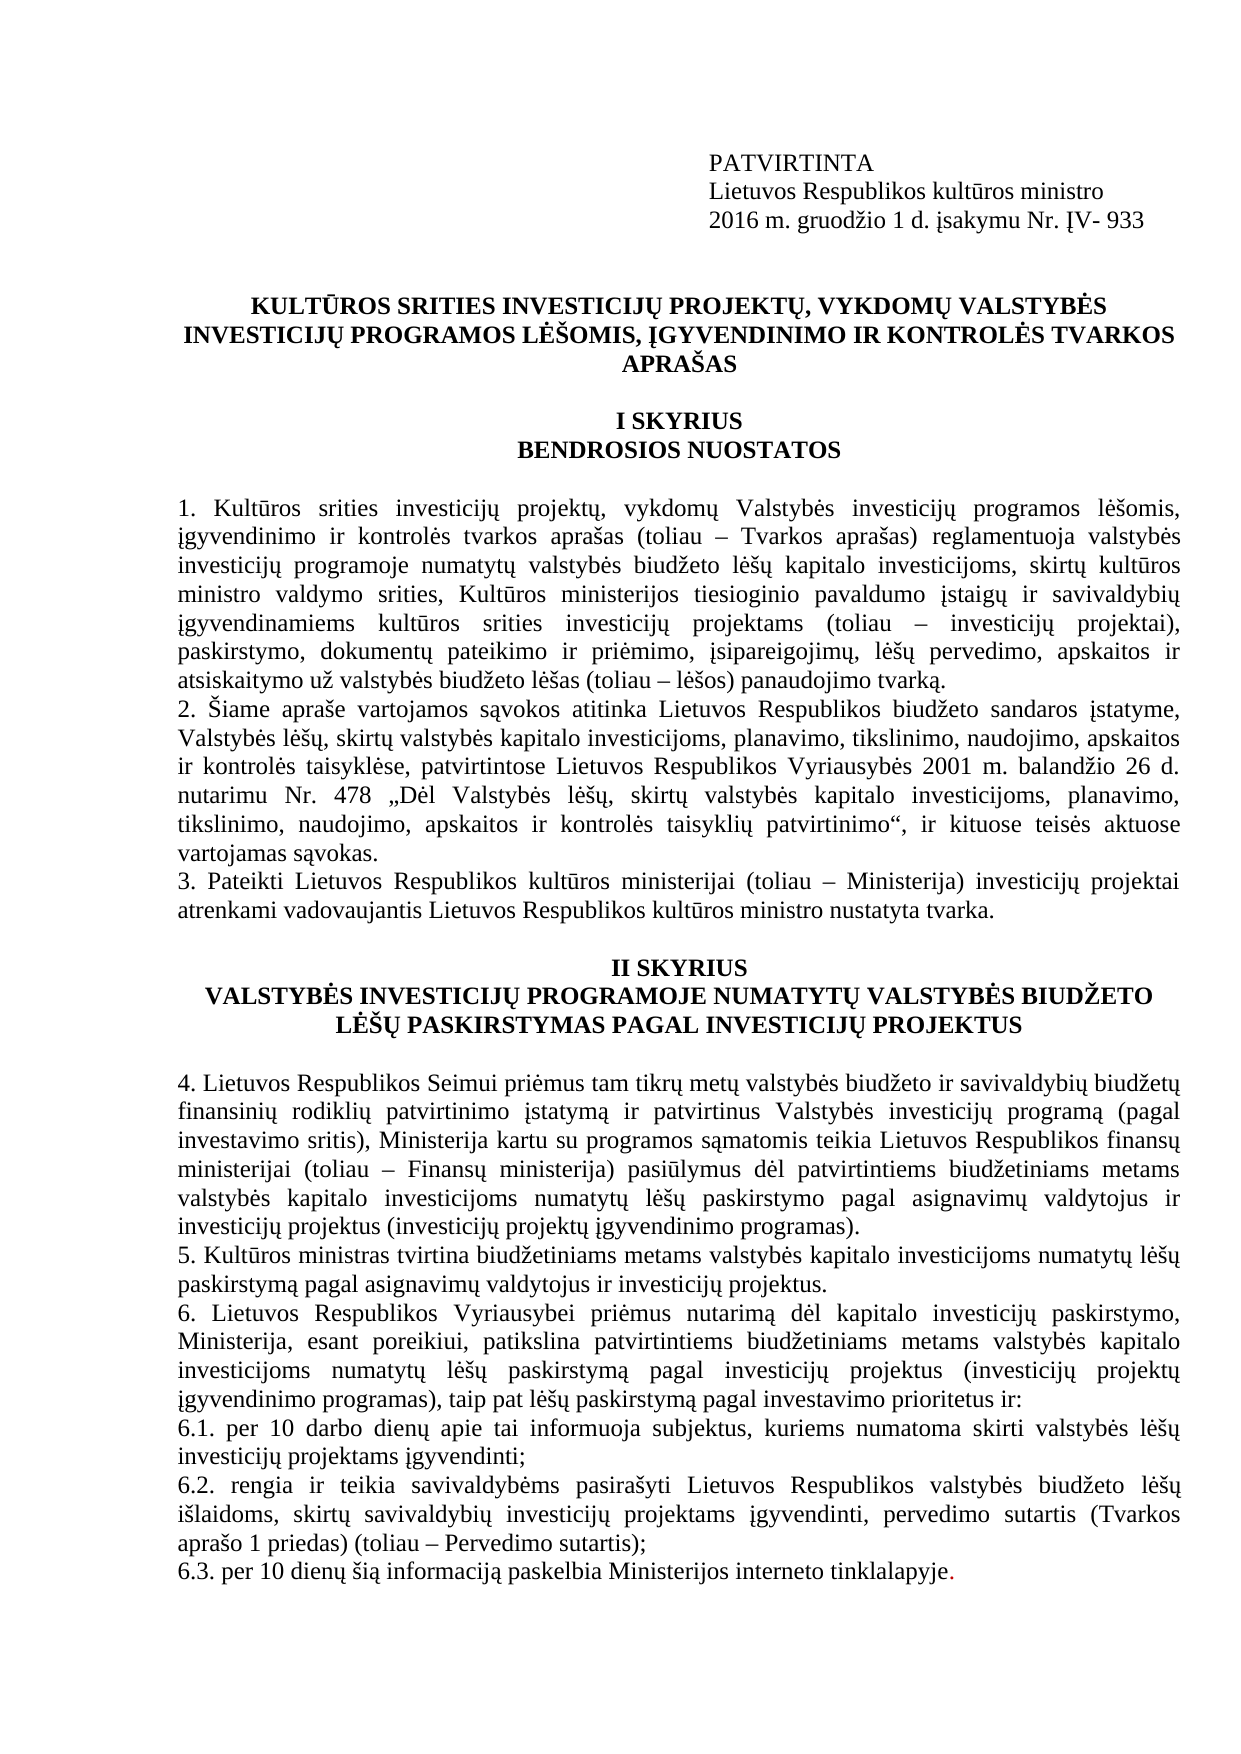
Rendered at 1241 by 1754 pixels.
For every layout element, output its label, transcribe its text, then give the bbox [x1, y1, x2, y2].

text KULTŪROS SRITIES INVESTICIJŲ PROJEKTŲ, VYKDOMŲ VALSTYBĖS INVESTICIJŲ PROGRAMOS LĖŠOMIS, ĮGYVENDINIMO IR KONTROLĖS TVARKOS APRAŠAS [177, 291, 1181, 378]
text 6.3. per 10 dienų šią informaciją paskelbia Ministerijos interneto tinklalapyje. [177, 1556, 1181, 1585]
text 1. Kultūros srities investicijų projektų, vykdomų Valstybės investicijų programos lėšomis, įgyvendinimo ir kontrolės tvarkos aprašas (toliau – Tvarkos aprašas) reglamentuoja valstybės investicijų programoje numatytų valstybės biudžeto lėšų kapitalo investicijoms, skirtų kultūros ministro valdymo srities, Kultūros ministerijos tiesioginio pavaldumo įstaigų ir savivaldybių įgyvendinamiems kultūros srities investicijų projektams (toliau – investicijų projektai), paskirstymo, dokumentų pateikimo ir priėmimo, įsipareigojimų, lėšų pervedimo, apskaitos ir atsiskaitymo už valstybės biudžeto lėšas (toliau – lėšos) panaudojimo tvarką. [177, 493, 1181, 694]
text 5. Kultūros ministras tvirtina biudžetiniams metams valstybės kapitalo investicijoms numatytų lėšų paskirstymą pagal asignavimų valdytojus ir investicijų projektus. [177, 1240, 1181, 1298]
text 3. Pateikti Lietuvos Respublikos kultūros ministerijai (toliau – Ministerija) investicijų projektai atrenkami vadovaujantis Lietuvos Respublikos kultūros ministro nustatyta tvarka. [177, 866, 1181, 924]
text II SKYRIUS [177, 953, 1181, 981]
text 4. Lietuvos Respublikos Seimui priėmus tam tikrų metų valstybės biudžeto ir savivaldybių biudžetų finansinių rodiklių patvirtinimo įstatymą ir patvirtinus Valstybės investicijų programą (pagal investavimo sritis), Ministerija kartu su programos sąmatomis teikia Lietuvos Respublikos finansų ministerijai (toliau – Finansų ministerija) pasiūlymus dėl patvirtintiems biudžetiniams metams valstybės kapitalo investicijoms numatytų lėšų paskirstymo pagal asignavimų valdytojus ir investicijų projektus (investicijų projektų įgyvendinimo programas). [177, 1068, 1181, 1240]
text VALSTYBĖS INVESTICIJŲ PROGRAMOJE NUMATYTŲ VALSTYBĖS BIUDŽETO LĖŠŲ PASKIRSTYMAS PAGAL INVESTICIJŲ PROJEKTUS [177, 981, 1181, 1039]
text 6.1. per 10 darbo dienų apie tai informuoja subjektus, kuriems numatoma skirti valstybės lėšų investicijų projektams įgyvendinti; [177, 1413, 1181, 1470]
text BENDROSIOS NUOSTATOS [177, 435, 1181, 464]
text PATVIRTINTA [709, 148, 1181, 176]
text 2016 m. gruodžio 1 d. įsakymu Nr. ĮV- 933 [709, 205, 1181, 234]
text I SKYRIUS [177, 406, 1181, 435]
text 2. Šiame apraše vartojamos sąvokos atitinka Lietuvos Respublikos biudžeto sandaros įstatyme, Valstybės lėšų, skirtų valstybės kapitalo investicijoms, planavimo, tikslinimo, naudojimo, apskaitos ir kontrolės taisyklėse, patvirtintose Lietuvos Respublikos Vyriausybės 2001 m. balandžio 26 d. nutarimu Nr. 478 „Dėl Valstybės lėšų, skirtų valstybės kapitalo investicijoms, planavimo, tikslinimo, naudojimo, apskaitos ir kontrolės taisyklių patvirtinimo“, ir kituose teisės aktuose vartojamas sąvokas. [177, 694, 1181, 866]
text Lietuvos Respublikos kultūros ministro [709, 176, 1181, 205]
text 6. Lietuvos Respublikos Vyriausybei priėmus nutarimą dėl kapitalo investicijų paskirstymo, Ministerija, esant poreikiui, patikslina patvirtintiems biudžetiniams metams valstybės kapitalo investicijoms numatytų lėšų paskirstymą pagal investicijų projektus (investicijų projektų įgyvendinimo programas), taip pat lėšų paskirstymą pagal investavimo prioritetus ir: [177, 1298, 1181, 1413]
text 6.2. rengia ir teikia savivaldybėms pasirašyti Lietuvos Respublikos valstybės biudžeto lėšų išlaidoms, skirtų savivaldybių investicijų projektams įgyvendinti, pervedimo sutartis (Tvarkos aprašo 1 priedas) (toliau – Pervedimo sutartis); [177, 1470, 1181, 1556]
